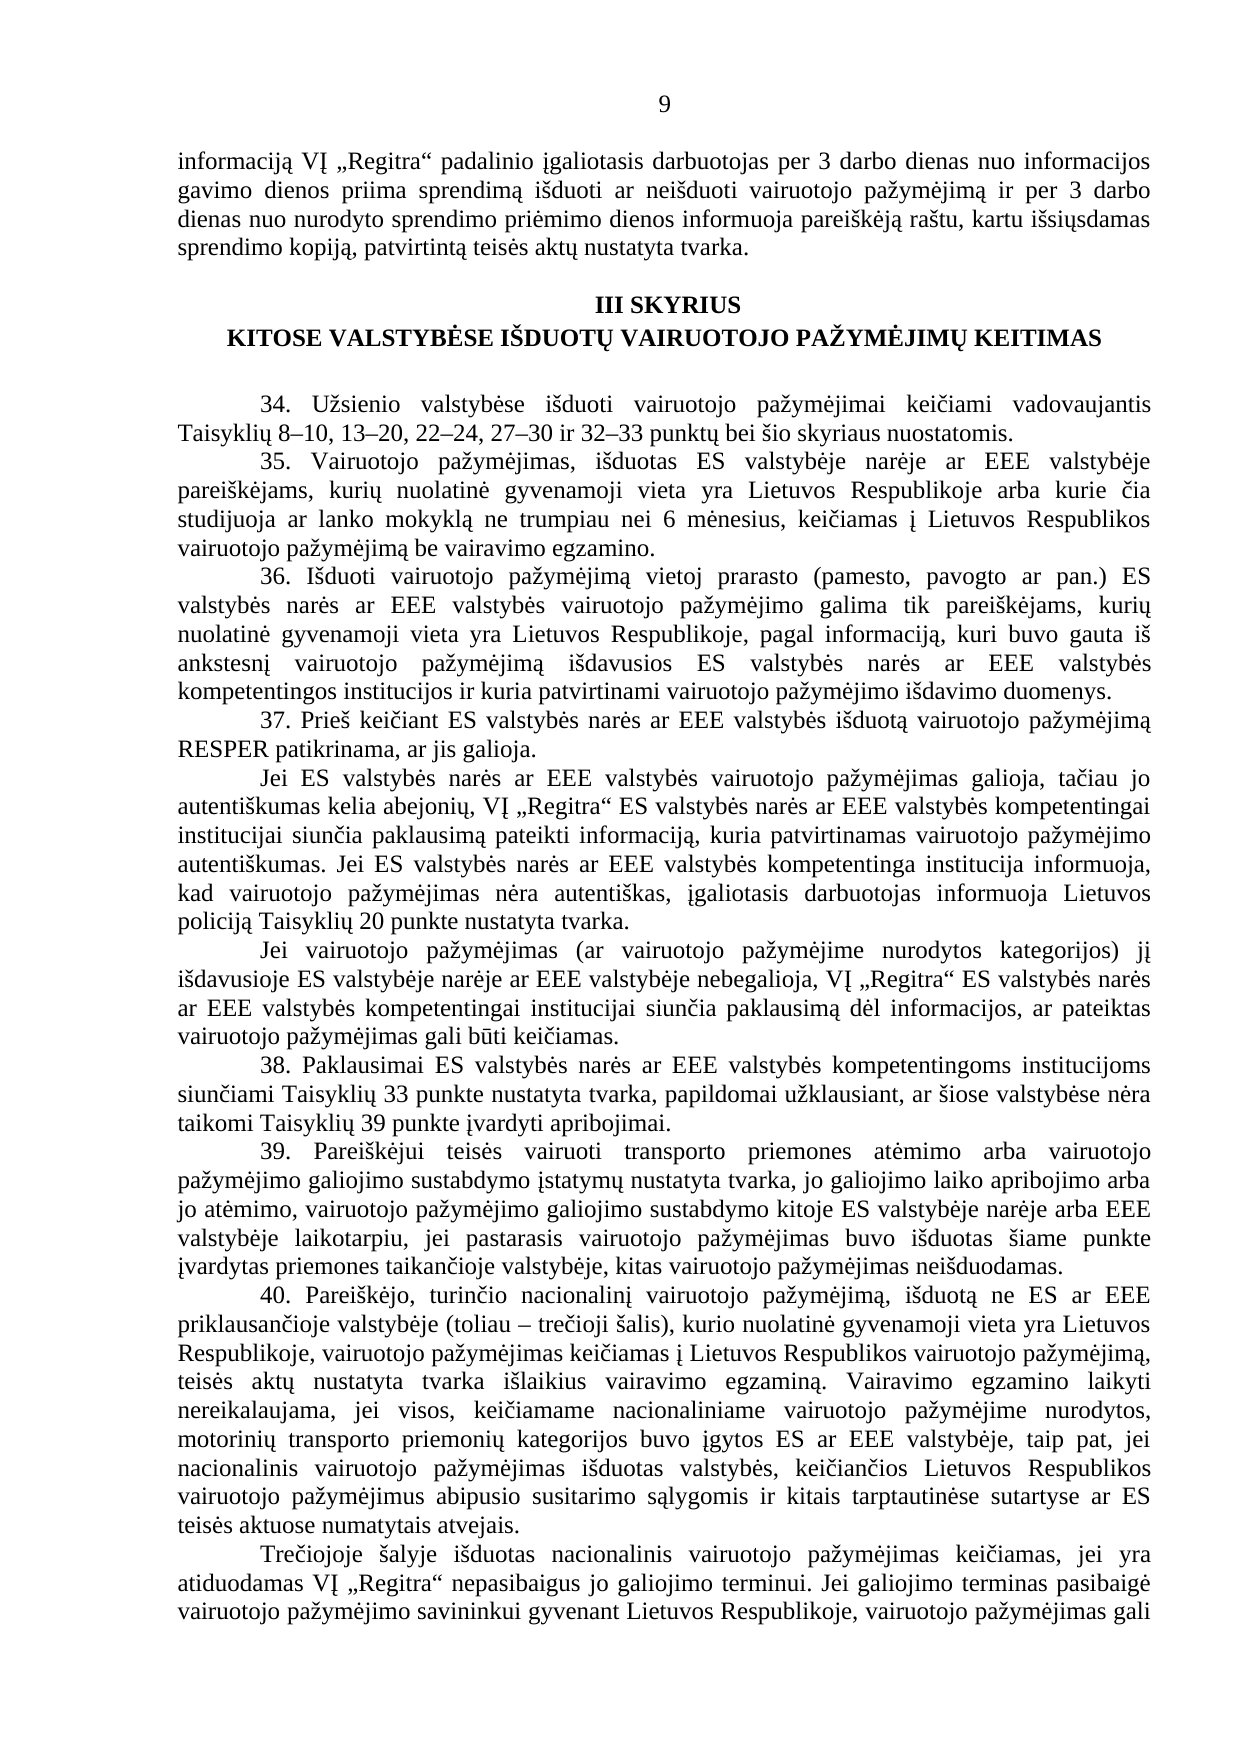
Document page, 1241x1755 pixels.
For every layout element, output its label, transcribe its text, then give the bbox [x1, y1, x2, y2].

text 39. Pareiškėjui teisės vairuoti transporto priemones atėmimo arba vairuotojo pažymėjimo galiojimo sustabdymo įstatymų nustatyta tvarka, jo galiojimo laiko apribojimo arba jo atėmimo, vairuotojo pažymėjimo galiojimo sustabdymo kitoje ES valstybėje narėje arba EEE valstybėje laikotarpiu, jei pastarasis vairuotojo pažymėjimas buvo išduotas šiame punkte įvardytas priemones taikančioje valstybėje, kitas vairuotojo pažymėjimas neišduodamas. [177, 1136, 1152, 1280]
subtitle III SKYRIUS [177, 290, 1152, 319]
text Trečiojoje šalyje išduotas nacionalinis vairuotojo pažymėjimas keičiamas, jei yra atiduodamas VĮ „Regitra“ nepasibaigus jo galiojimo terminui. Jei galiojimo terminas pasibaigė vairuotojo pažymėjimo savininkui gyvenant Lietuvos Respublikoje, vairuotojo pažymėjimas gali [177, 1539, 1152, 1625]
text Jei vairuotojo pažymėjimas (ar vairuotojo pažymėjime nurodytos kategorijos) jį išdavusioje ES valstybėje narėje ar EEE valstybėje nebegalioja, VĮ „Regitra“ ES valstybės narės ar EEE valstybės kompetentingai institucijai siunčia paklausimą dėl informacijos, ar pateiktas vairuotojo pažymėjimas gali būti keičiamas. [177, 935, 1152, 1050]
text Jei ES valstybės narės ar EEE valstybės vairuotojo pažymėjimas galioja, tačiau jo autentiškumas kelia abejonių, VĮ „Regitra“ ES valstybės narės ar EEE valstybės kompetentingai institucijai siunčia paklausimą pateikti informaciją, kuria patvirtinamas vairuotojo pažymėjimo autentiškumas. Jei ES valstybės narės ar EEE valstybės kompetentinga institucija informuoja, kad vairuotojo pažymėjimas nėra autentiškas, įgaliotasis darbuotojas informuoja Lietuvos policiją Taisyklių 20 punkte nustatyta tvarka. [177, 763, 1152, 935]
text informaciją VĮ „Regitra“ padalinio įgaliotasis darbuotojas per 3 darbo dienas nuo informacijos gavimo dienos priima sprendimą išduoti ar neišduoti vairuotojo pažymėjimą ir per 3 darbo dienas nuo nurodyto sprendimo priėmimo dienos informuoja pareiškėją raštu, kartu išsiųsdamas sprendimo kopiją, patvirtintą teisės aktų nustatyta tvarka. [177, 146, 1152, 261]
text 36. Išduoti vairuotojo pažymėjimą vietoj prarasto (pamesto, pavogto ar pan.) ES valstybės narės ar EEE valstybės vairuotojo pažymėjimo galima tik pareiškėjams, kurių nuolatinė gyvenamoji vieta yra Lietuvos Respublikoje, pagal informaciją, kuri buvo gauta iš ankstesnį vairuotojo pažymėjimą išdavusios ES valstybės narės ar EEE valstybės kompetentingos institucijos ir kuria patvirtinami vairuotojo pažymėjimo išdavimo duomenys. [177, 561, 1152, 705]
text 35. Vairuotojo pažymėjimas, išduotas ES valstybėje narėje ar EEE valstybėje pareiškėjams, kurių nuolatinė gyvenamoji vieta yra Lietuvos Respublikoje arba kurie čia studijuoja ar lanko mokyklą ne trumpiau nei 6 mėnesius, keičiamas į Lietuvos Respublikos vairuotojo pažymėjimą be vairavimo egzamino. [177, 446, 1152, 561]
text 38. Paklausimai ES valstybės narės ar EEE valstybės kompetentingoms institucijoms siunčiami Taisyklių 33 punkte nustatyta tvarka, papildomai užklausiant, ar šiose valstybėse nėra taikomi Taisyklių 39 punkte įvardyti apribojimai. [177, 1050, 1152, 1136]
subtitle KITOSE VALSTYBĖSE IŠDUOTŲ VAIRUOTOJO PAŽYMĖJIMŲ KEITIMAS [177, 323, 1152, 352]
text 37. Prieš keičiant ES valstybės narės ar EEE valstybės išduotą vairuotojo pažymėjimą RESPER patikrinama, ar jis galioja. [177, 705, 1152, 763]
text 34. Užsienio valstybėse išduoti vairuotojo pažymėjimai keičiami vadovaujantis Taisyklių 8–10, 13–20, 22–24, 27–30 ir 32–33 punktų bei šio skyriaus nuostatomis. [177, 389, 1152, 446]
text 40. Pareiškėjo, turinčio nacionalinį vairuotojo pažymėjimą, išduotą ne ES ar EEE priklausančioje valstybėje (toliau – trečioji šalis), kurio nuolatinė gyvenamoji vieta yra Lietuvos Respublikoje, vairuotojo pažymėjimas keičiamas į Lietuvos Respublikos vairuotojo pažymėjimą, teisės aktų nustatyta tvarka išlaikius vairavimo egzaminą. Vairavimo egzamino laikyti nereikalaujama, jei visos, keičiamame nacionaliniame vairuotojo pažymėjime nurodytos, motorinių transporto priemonių kategorijos buvo įgytos ES ar EEE valstybėje, taip pat, jei nacionalinis vairuotojo pažymėjimas išduotas valstybės, keičiančios Lietuvos Respublikos vairuotojo pažymėjimus abipusio susitarimo sąlygomis ir kitais tarptautinėse sutartyse ar ES teisės aktuose numatytais atvejais. [177, 1280, 1152, 1539]
